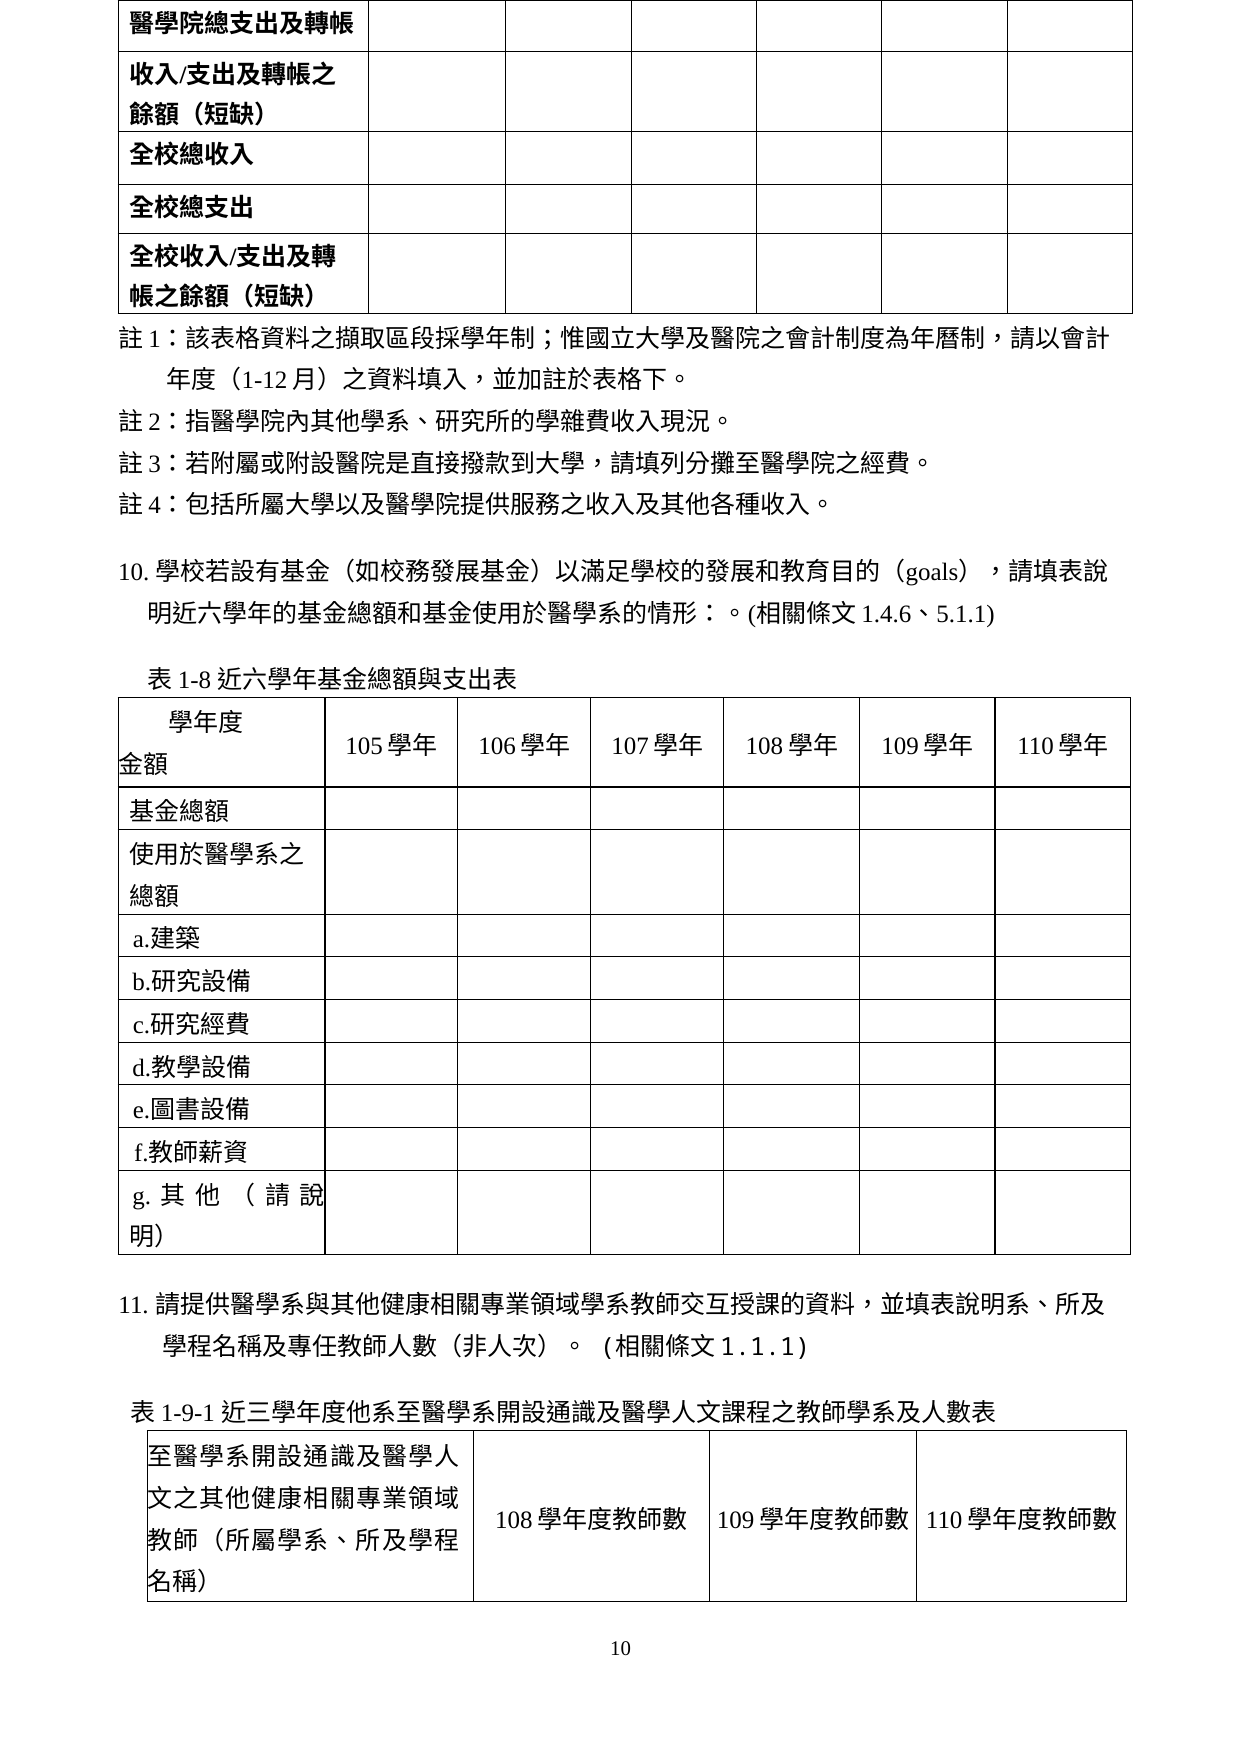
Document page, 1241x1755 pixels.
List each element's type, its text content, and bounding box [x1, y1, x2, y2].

table_cell [1133, 51, 1162, 131]
table_cell [860, 915, 994, 956]
table_cell 全校總支出 [119, 185, 368, 233]
table_cell [326, 1085, 457, 1127]
table_cell [1133, 184, 1162, 233]
table_cell 醫學院總支出及轉帳 [119, 1, 368, 51]
table_cell [996, 1128, 1130, 1170]
table_cell [757, 185, 881, 233]
table_cell [757, 234, 881, 313]
table_cell [1133, 0, 1162, 51]
table_cell [882, 234, 1007, 313]
table_cell [996, 1000, 1130, 1042]
table_header 105學年 [326, 698, 457, 786]
table_cell [882, 52, 1007, 131]
text 註3：若附屬或附設醫院是直接撥款到大學，請填列分攤至醫學院之經費。 [118, 439, 1122, 481]
table_cell [458, 1171, 590, 1254]
table_cell [757, 1, 881, 51]
table_cell 收入/支出及轉帳之餘額（短缺） [119, 52, 368, 131]
table_cell [1008, 132, 1132, 184]
table_cell [458, 915, 590, 956]
table_cell [369, 132, 505, 184]
table_cell [996, 1043, 1130, 1084]
table_cell [996, 1171, 1130, 1254]
table_cell [458, 957, 590, 999]
text 表1-8 近六學年基金總額與支出表 [148, 656, 1122, 697]
table_cell [506, 185, 631, 233]
table_cell 全校收入/支出及轉帳之餘額（短缺） [119, 234, 368, 313]
table_cell [326, 915, 457, 956]
table_cell [860, 957, 994, 999]
table_cell [458, 788, 590, 829]
table_cell [724, 957, 859, 999]
table_header 109學年度教師數 [710, 1431, 916, 1601]
text 註4：包括所屬大學以及醫學院提供服務之收入及其他各種收入。 [118, 481, 1122, 522]
table_cell [506, 1, 631, 51]
table_cell [458, 1043, 590, 1084]
table_cell [369, 234, 505, 313]
table_header 學年度 金額 [119, 698, 324, 786]
table_cell [458, 830, 590, 913]
table_cell [996, 915, 1130, 956]
table_cell b.研究設備 [119, 957, 324, 999]
table_header 110學年度教師數 [917, 1431, 1126, 1601]
table_header 107學年 [591, 698, 723, 786]
table_cell [506, 132, 631, 184]
table_cell [860, 1128, 994, 1170]
table_cell [860, 1085, 994, 1127]
table_cell [369, 185, 505, 233]
table_cell [632, 234, 756, 313]
table_cell [860, 1043, 994, 1084]
text 表1-9-1 近三學年度他系至醫學系開設通識及醫學人文課程之教師學系及人數表 [118, 1388, 1122, 1430]
table_header 106學年 [458, 698, 590, 786]
table_cell [1008, 52, 1132, 131]
table_cell [757, 132, 881, 184]
table_cell [996, 788, 1130, 829]
table_cell c.研究經費 [119, 1000, 324, 1042]
table_header 108學年度教師數 [474, 1431, 709, 1601]
table_cell [882, 1, 1007, 51]
table_header 109學年 [860, 698, 994, 786]
table_cell [1133, 131, 1162, 184]
table_cell [326, 1128, 457, 1170]
table_cell [591, 957, 723, 999]
table_cell [326, 830, 457, 913]
text 註1：該表格資料之擷取區段採學年制；惟國立大學及醫院之會計制度為年曆制，請以會計年度（1-12月）之資料填入，並加註於表格下。 [118, 314, 1122, 397]
table_cell [591, 1043, 723, 1084]
table_header 108學年 [724, 698, 859, 786]
table_cell [860, 830, 994, 913]
table_cell [882, 132, 1007, 184]
table_cell [996, 830, 1130, 913]
table_cell [724, 788, 859, 829]
table_cell [724, 1128, 859, 1170]
table_cell [506, 52, 631, 131]
table_cell [326, 957, 457, 999]
table_cell f.教師薪資 [119, 1128, 324, 1170]
table_cell 使用於醫學系之 總額 [119, 830, 324, 913]
table_cell [1133, 233, 1162, 313]
table_cell [369, 1, 505, 51]
table_cell d.教學設備 [119, 1043, 324, 1084]
table_cell [632, 52, 756, 131]
table_cell [860, 1000, 994, 1042]
table_cell [632, 185, 756, 233]
table_cell [724, 1000, 859, 1042]
table_cell [326, 1171, 457, 1254]
table_header 110學年 [996, 698, 1130, 786]
table_cell [591, 915, 723, 956]
table_cell [996, 1085, 1130, 1127]
table_cell [860, 1171, 994, 1254]
table_cell [757, 52, 881, 131]
table_cell [591, 1000, 723, 1042]
table_cell [882, 185, 1007, 233]
table_cell [458, 1000, 590, 1042]
table_cell [996, 957, 1130, 999]
table_cell [724, 1171, 859, 1254]
table_cell [591, 1171, 723, 1254]
table_cell [591, 830, 723, 913]
table_cell [369, 52, 505, 131]
table_cell [724, 1085, 859, 1127]
table_cell [1008, 185, 1132, 233]
table_cell [326, 788, 457, 829]
table_cell [724, 1043, 859, 1084]
table_cell g.其他（請說明） [119, 1171, 324, 1254]
table_header 至醫學系開設通識及醫學人文之其他健康相關專業領域教師（所屬學系、所及學程名稱） [148, 1431, 473, 1601]
table_cell [326, 1043, 457, 1084]
table_cell [724, 915, 859, 956]
table_cell [458, 1128, 590, 1170]
table_cell [506, 234, 631, 313]
table_cell [591, 1128, 723, 1170]
table_cell [632, 1, 756, 51]
table_cell [591, 1085, 723, 1127]
table_cell [724, 830, 859, 913]
table_cell [632, 132, 756, 184]
list 請提供醫學系與其他健康相關專業領域學系教師交互授課的資料，並填表說明系、所及學程名稱及專任教師人數（非人次）。 (相關條文1.1.1) [118, 1280, 1122, 1363]
table_cell 全校總收入 [119, 132, 368, 184]
table_cell e.圖書設備 [119, 1085, 324, 1127]
text 10. 學校若設有基金（如校務發展基金）以滿足學校的發展和教育目的（goals），請填表說明近六學年的基金總額和基金使用於醫學系的情形：。(相關條文1.4.6、5.1.1) [118, 547, 1122, 631]
table_cell [860, 788, 994, 829]
table_cell [458, 1085, 590, 1127]
table_cell a.建築 [119, 915, 324, 956]
table_cell 基金總額 [119, 788, 324, 829]
text 註2：指醫學院內其他學系、研究所的學雜費收入現況。 [118, 397, 1122, 439]
table_cell [326, 1000, 457, 1042]
table_cell [1008, 234, 1132, 313]
table_cell [591, 788, 723, 829]
table_cell [1008, 1, 1132, 51]
